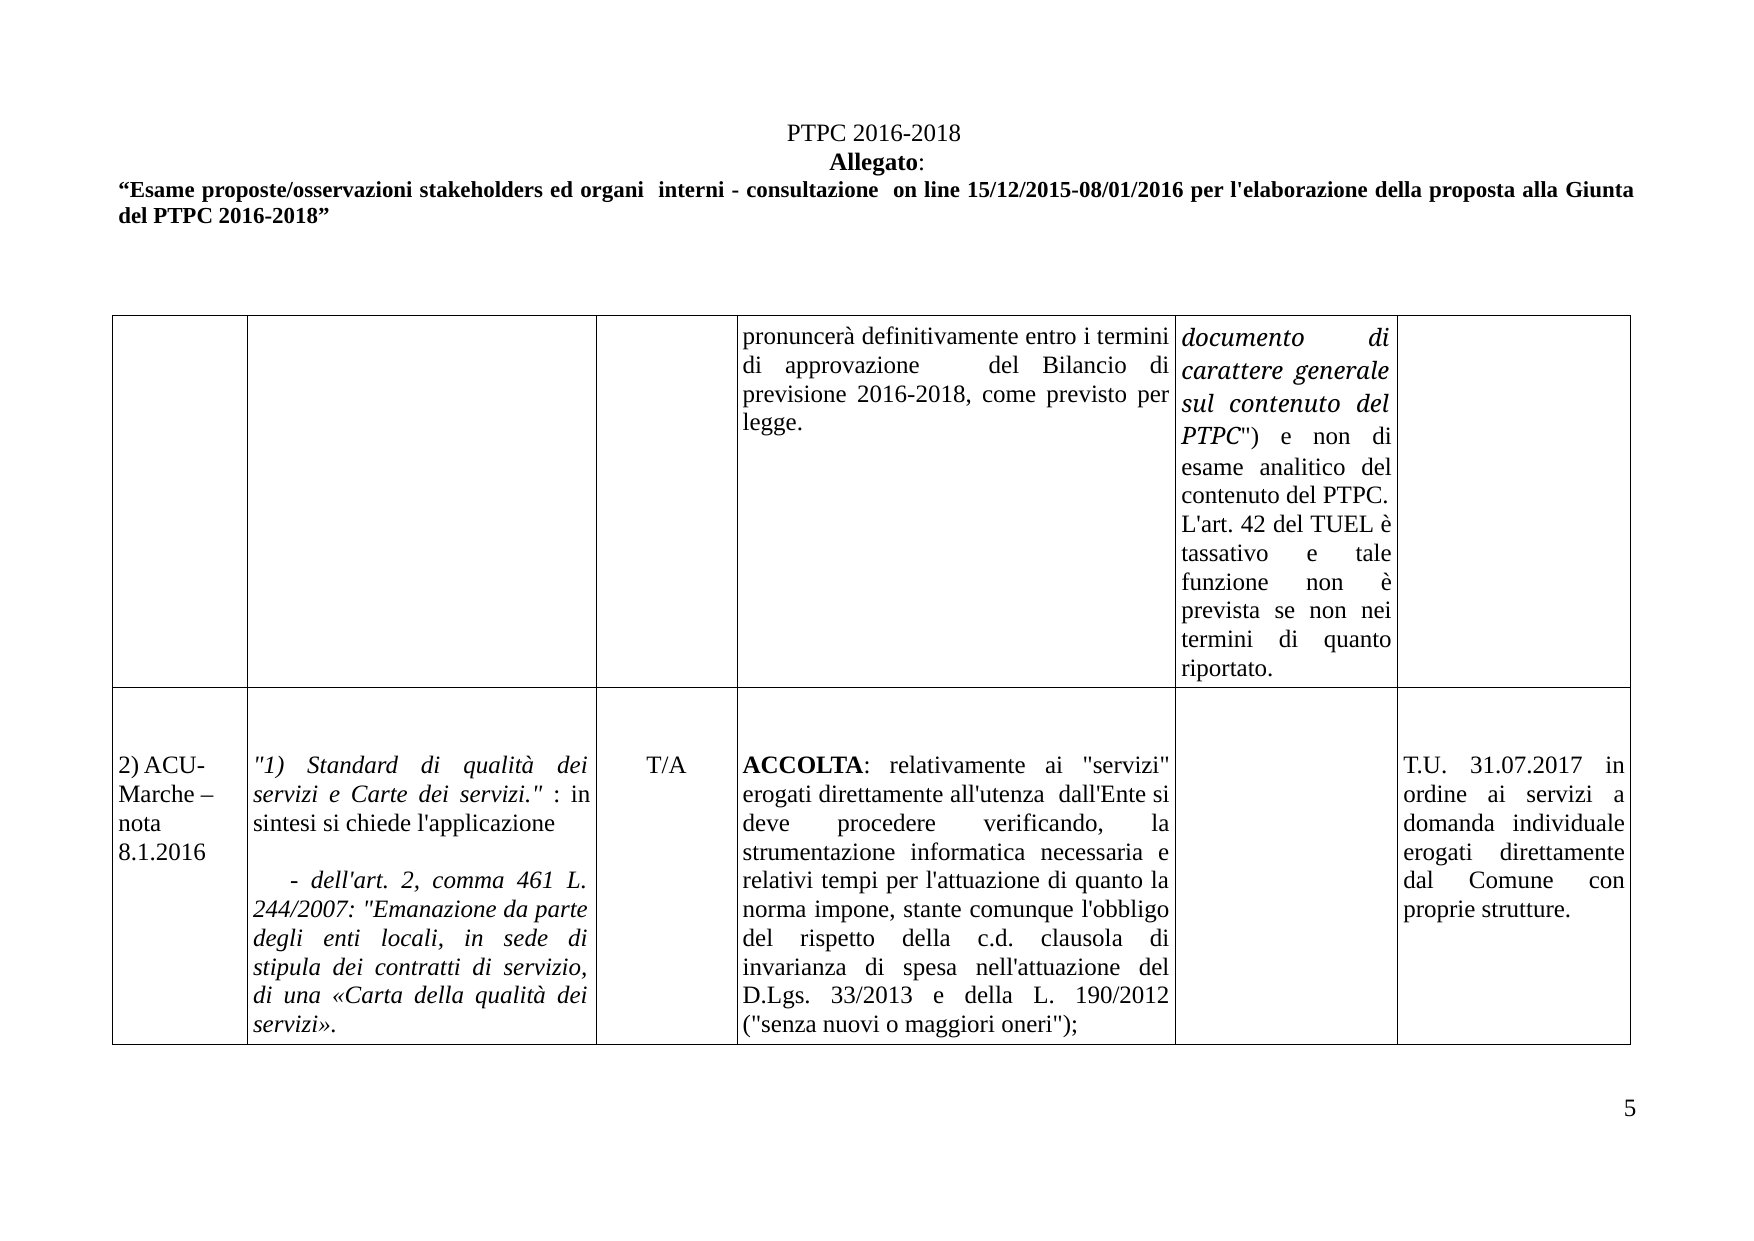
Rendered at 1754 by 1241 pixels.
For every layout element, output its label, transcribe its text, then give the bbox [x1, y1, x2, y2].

table_cell ACCOLTA: relativamente ai "servizi" erogati direttamente all'utenza dall'Ente si deve procedere verificando, la strumentazione informatica necessaria e relativi tempi per l'attuazione di quanto la norma impone, stante comunque l'obbligo del rispetto della c.d. clausola di invarianza di spesa nell'attuazione del D.Lgs. 33/2013 e della L. 190/2012 ("senza nuovi o maggiori oneri"); [738, 688, 1175, 1044]
table_cell "1) Standard di qualità dei servizi e Carte dei servizi." : in sintesi si chiede l'applicazione - dell'art. 2, comma 461 L. 244/2007: "Emanazione da parte degli enti locali, in sede di stipula dei contratti di servizio, di una «Carta della qualità dei servizi». [248, 688, 596, 1044]
table_cell T.U. 31.07.2017 in ordine ai servizi a domanda individuale erogati direttamente dal Comune con proprie strutture. [1398, 688, 1630, 1044]
table_cell 2) ACU-Marche – nota 8.1.2016 [113, 688, 247, 1044]
table_cell pronuncerà definitivamente entro i termini di approvazione del Bilancio di previsione 2016-2018, come previsto per legge. [738, 316, 1175, 687]
table_cell T/A [597, 688, 737, 1044]
table_cell [1176, 688, 1397, 1044]
table_cell [1398, 316, 1630, 687]
table_cell [597, 316, 737, 687]
table_cell documento di carattere generale sul contenuto del PTPC") e non di esame analitico del contenuto del PTPC. L'art. 42 del TUEL è tassativo e tale funzione non è prevista se non nei termini di quanto riportato. [1176, 316, 1397, 687]
table_cell [248, 316, 596, 687]
table_cell [113, 316, 247, 687]
